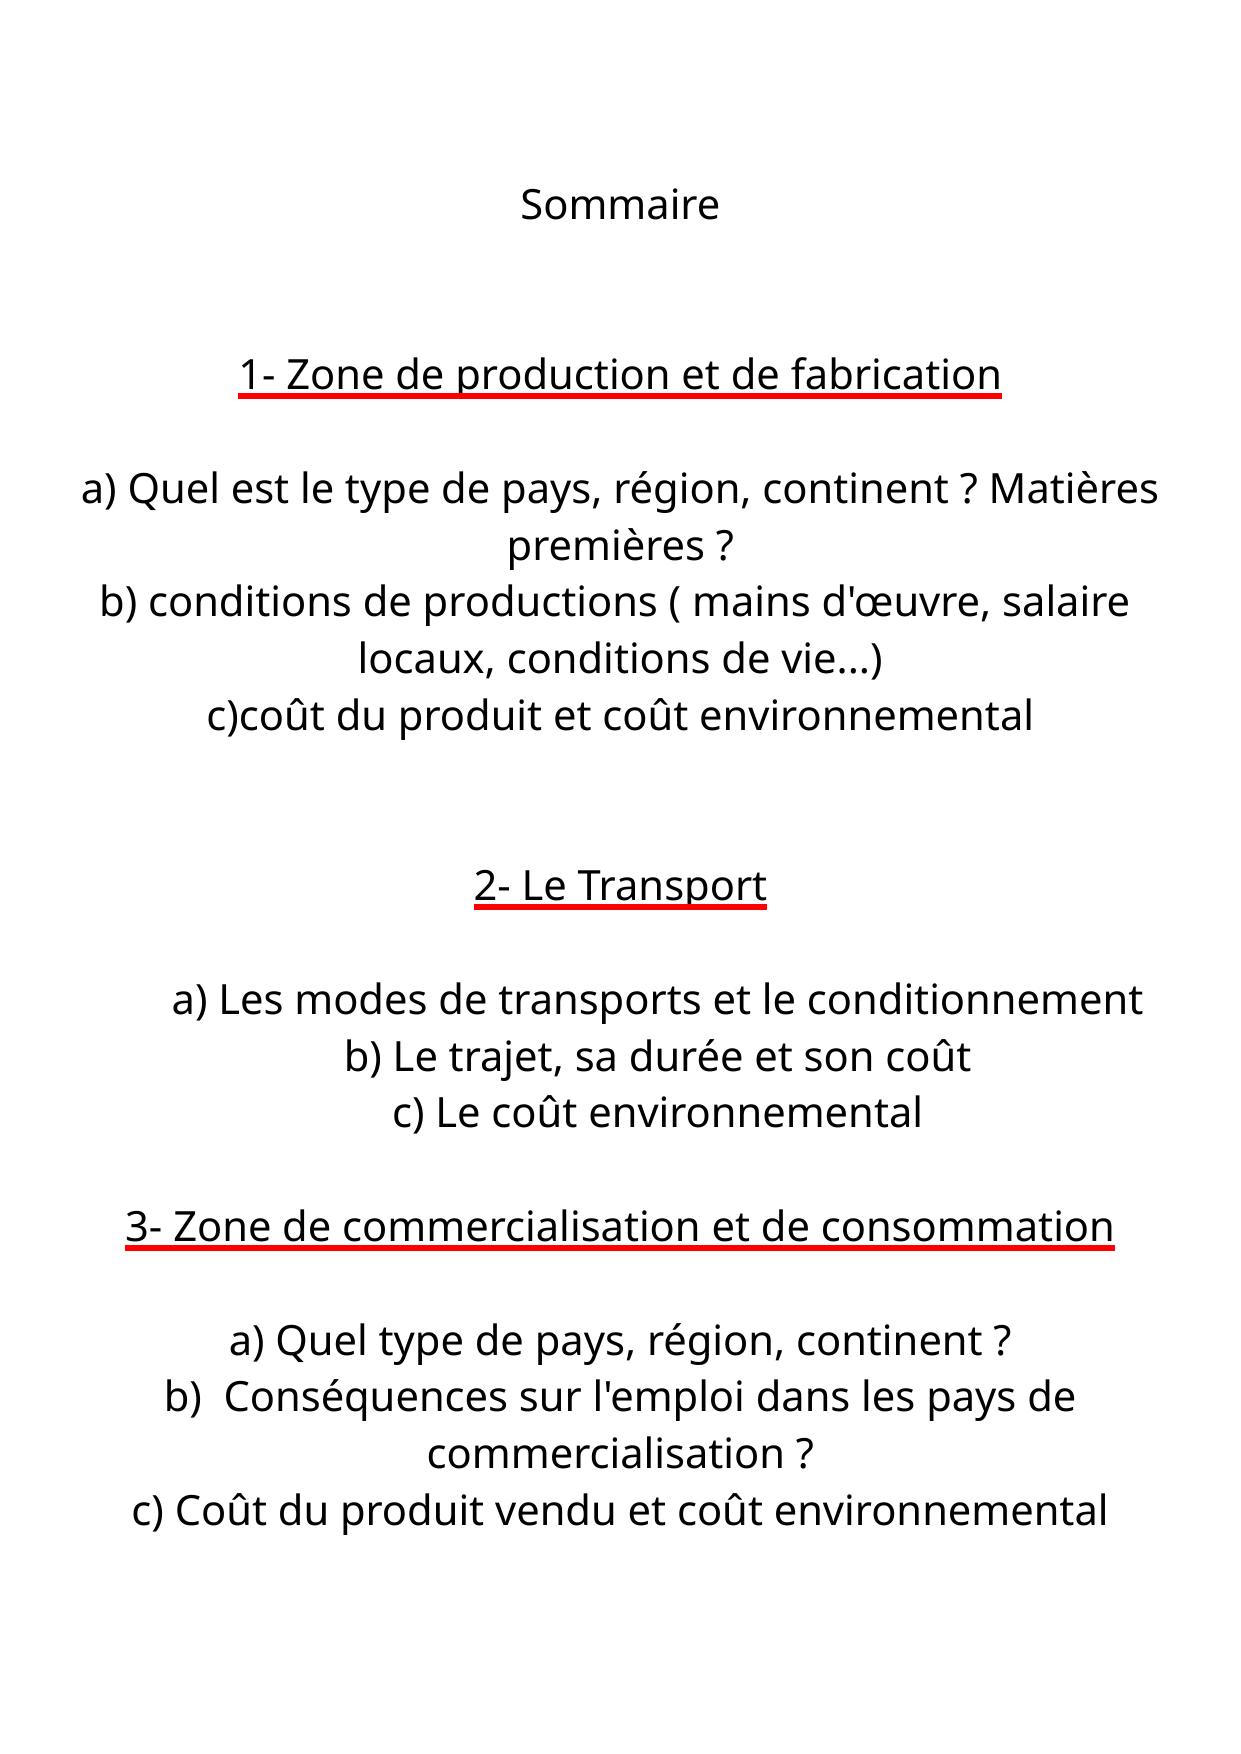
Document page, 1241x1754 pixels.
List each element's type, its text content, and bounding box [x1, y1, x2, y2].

text c) Coût du produit vendu et coût environnemental [0, 1481, 1240, 1537]
text a) Quel est le type de pays, région, continent ? Matières premières ? [0, 459, 1240, 572]
text locaux, conditions de vie...) [0, 629, 1240, 686]
text a) Quel type de pays, région, continent ? [0, 1310, 1240, 1367]
text c)coût du produit et coût environnemental [0, 686, 1240, 743]
text b) conditions de productions ( mains d'œuvre, salaire [0, 572, 1240, 629]
text 3- Zone de commercialisation et de consommation [0, 1197, 1240, 1253]
list b) Le trajet, sa durée et son coût [37, 1026, 1240, 1083]
list a) Les modes de transports et le conditionnement [37, 970, 1240, 1026]
text 2- Le Transport [0, 856, 1240, 913]
text 1- Zone de production et de fabrication [0, 345, 1240, 402]
text Sommaire [0, 175, 1240, 232]
text b) Conséquences sur l'emploi dans les pays de commercialisation ? [0, 1367, 1240, 1481]
list c) Le coût environnemental [37, 1083, 1240, 1140]
